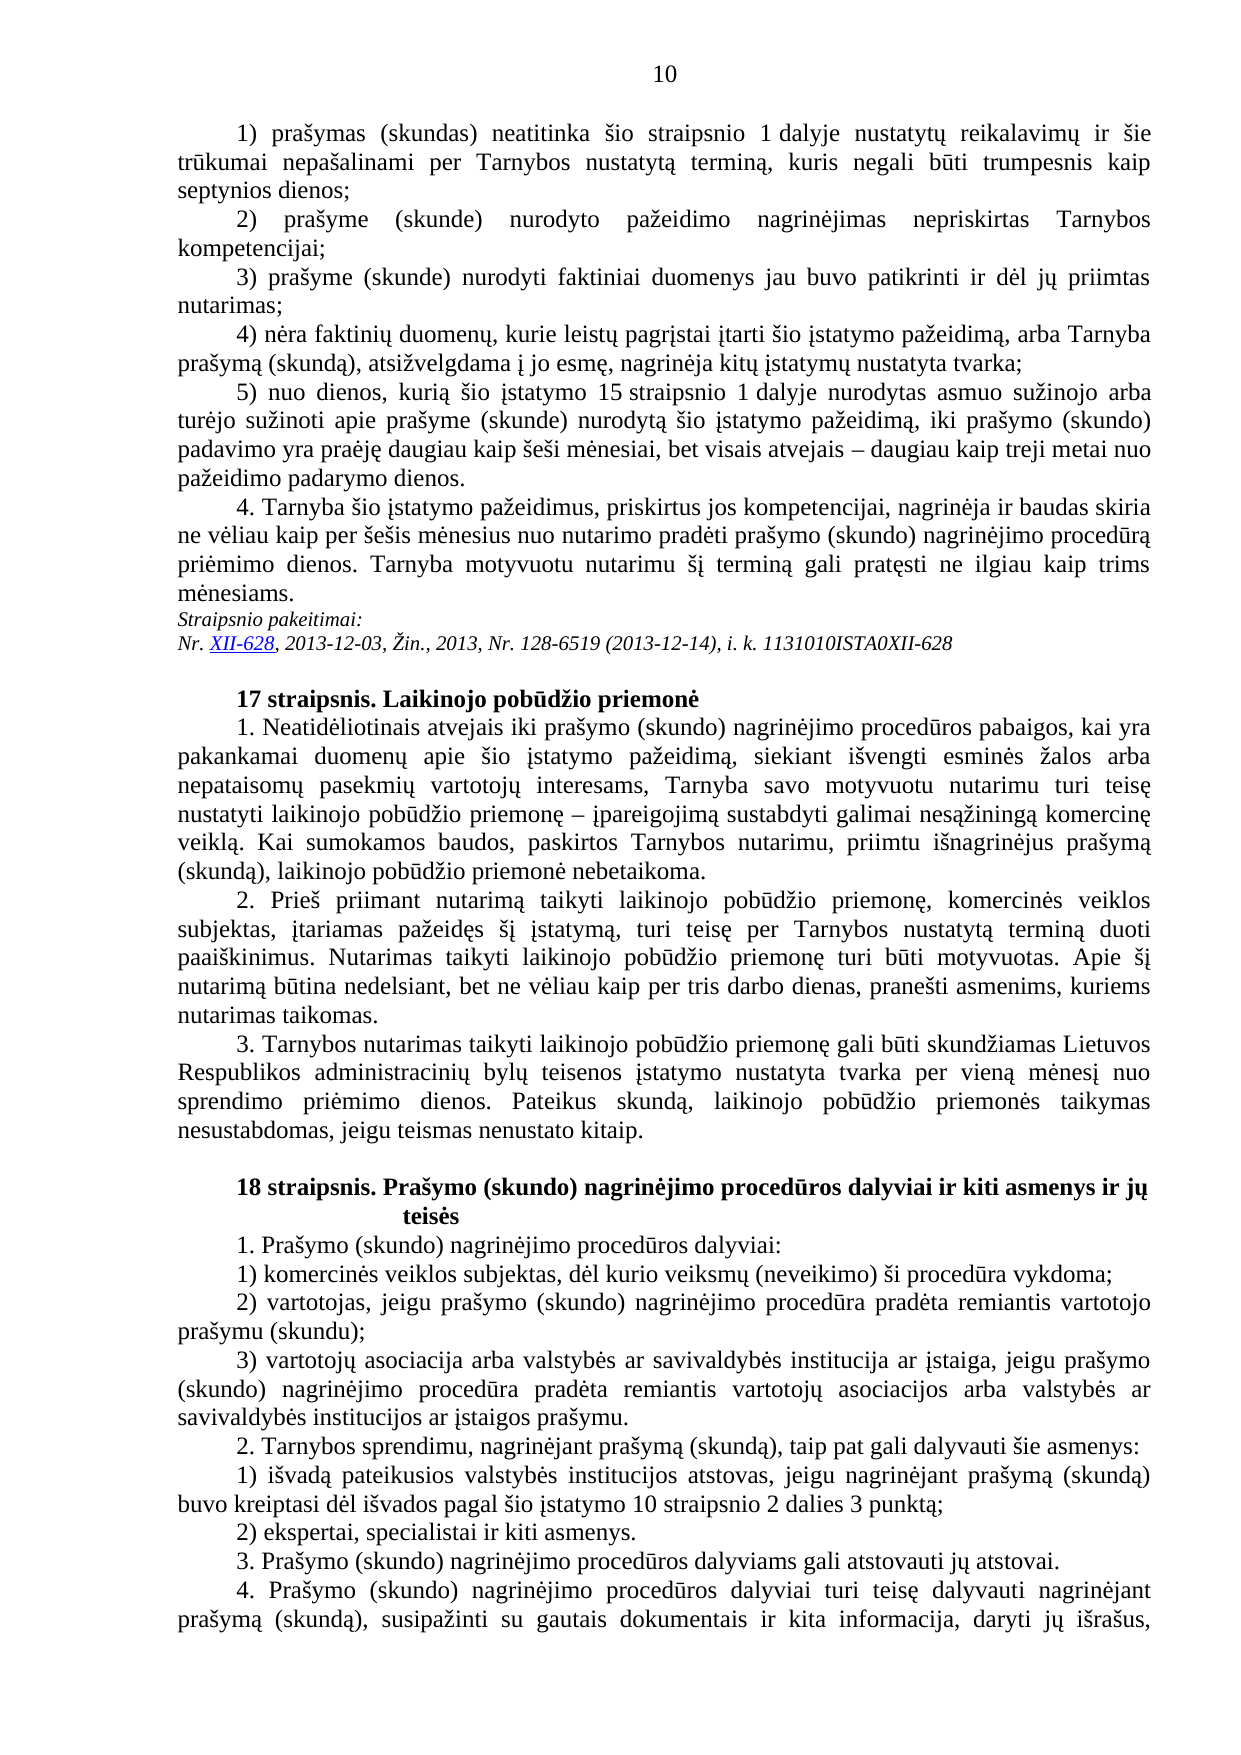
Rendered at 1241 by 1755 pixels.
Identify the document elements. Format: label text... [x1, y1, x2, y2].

text 3. Prašymo (skundo) nagrinėjimo procedūros dalyviams gali atstovauti jų atstovai. [177, 1546, 1152, 1575]
text 3) prašyme (skunde) nurodyti faktiniai duomenys jau buvo patikrinti ir dėl jų priimtas nutarimas; [177, 262, 1152, 319]
text 1. Neatidėliotinais atvejais iki prašymo (skundo) nagrinėjimo procedūros pabaigos, kai yra pakankamai duomenų apie šio įstatymo pažeidimą, siekiant išvengti esminės žalos arba nepataisomų pasekmių vartotojų interesams, Tarnyba savo motyvuotu nutarimu turi teisę nustatyti laikinojo pobūdžio priemonę – įpareigojimą sustabdyti galimai nesąžiningą komercinę veiklą. Kai sumokamos baudos, paskirtos Tarnybos nutarimu, priimtu išnagrinėjus prašymą (skundą), laikinojo pobūdžio priemonė nebetaikoma. [177, 712, 1152, 885]
text 2. Tarnybos sprendimu, nagrinėjant prašymą (skundą), taip pat gali dalyvauti šie asmenys: [177, 1431, 1152, 1460]
text 2. Prieš priimant nutarimą taikyti laikinojo pobūdžio priemonę, komercinės veiklos subjektas, įtariamas pažeidęs šį įstatymą, turi teisę per Tarnybos nustatytą terminą duoti paaiškinimus. Nutarimas taikyti laikinojo pobūdžio priemonę turi būti motyvuotas. Apie šį nutarimą būtina nedelsiant, bet ne vėliau kaip per tris darbo dienas, pranešti asmenims, kuriems nutarimas taikomas. [177, 885, 1152, 1029]
text 3) vartotojų asociacija arba valstybės ar savivaldybės institucija ar įstaiga, jeigu prašymo (skundo) nagrinėjimo procedūra pradėta remiantis vartotojų asociacijos arba valstybės ar savivaldybės institucijos ar įstaigos prašymu. [177, 1345, 1152, 1431]
text 18 straipsnis. Prašymo (skundo) nagrinėjimo procedūros dalyviai ir kiti asmenys ir jų teisės [236, 1172, 1152, 1230]
text 2) vartotojas, jeigu prašymo (skundo) nagrinėjimo procedūra pradėta remiantis vartotojo prašymu (skundu); [177, 1287, 1152, 1345]
text 2) ekspertai, specialistai ir kiti asmenys. [177, 1517, 1152, 1546]
text 4. Tarnyba šio įstatymo pažeidimus, priskirtus jos kompetencijai, nagrinėja ir baudas skiria ne vėliau kaip per šešis mėnesius nuo nutarimo pradėti prašymo (skundo) nagrinėjimo procedūrą priėmimo dienos. Tarnyba motyvuotu nutarimu šį terminą gali pratęsti ne ilgiau kaip trims mėnesiams. [177, 492, 1152, 607]
text 17 straipsnis. Laikinojo pobūdžio priemonė [177, 684, 1152, 712]
text 5) nuo dienos, kurią šio įstatymo 15 straipsnio 1 dalyje nurodytas asmuo sužinojo arba turėjo sužinoti apie prašyme (skunde) nurodytą šio įstatymo pažeidimą, iki prašymo (skundo) padavimo yra praėję daugiau kaip šeši mėnesiai, bet visais atvejais – daugiau kaip treji metai nuo pažeidimo padarymo dienos. [177, 377, 1152, 492]
text Straipsnio pakeitimai: [177, 607, 1152, 631]
text 4. Prašymo (skundo) nagrinėjimo procedūros dalyviai turi teisę dalyvauti nagrinėjant prašymą (skundą), susipažinti su gautais dokumentais ir kita informacija, daryti jų išrašus, [177, 1575, 1152, 1632]
text Nr. XII-628, 2013-12-03, Žin., 2013, Nr. 128-6519 (2013-12-14), i. k. 1131010ISTA0XII-628 [177, 631, 1152, 655]
text 1) komercinės veiklos subjektas, dėl kurio veiksmų (neveikimo) ši procedūra vykdoma; [177, 1259, 1152, 1287]
text 1) išvadą pateikusios valstybės institucijos atstovas, jeigu nagrinėjant prašymą (skundą) buvo kreiptasi dėl išvados pagal šio įstatymo 10 straipsnio 2 dalies 3 punktą; [177, 1460, 1152, 1517]
text 4) nėra faktinių duomenų, kurie leistų pagrįstai įtarti šio įstatymo pažeidimą, arba Tarnyba prašymą (skundą), atsižvelgdama į jo esmę, nagrinėja kitų įstatymų nustatyta tvarka; [177, 319, 1152, 377]
text 1. Prašymo (skundo) nagrinėjimo procedūros dalyviai: [177, 1230, 1152, 1259]
text 2) prašyme (skunde) nurodyto pažeidimo nagrinėjimas nepriskirtas Tarnybos kompetencijai; [177, 204, 1152, 262]
text 3. Tarnybos nutarimas taikyti laikinojo pobūdžio priemonę gali būti skundžiamas Lietuvos Respublikos administracinių bylų teisenos įstatymo nustatyta tvarka per vieną mėnesį nuo sprendimo priėmimo dienos. Pateikus skundą, laikinojo pobūdžio priemonės taikymas nesustabdomas, jeigu teismas nenustato kitaip. [177, 1029, 1152, 1144]
text 1) prašymas (skundas) neatitinka šio straipsnio 1 dalyje nustatytų reikalavimų ir šie trūkumai nepašalinami per Tarnybos nustatytą terminą, kuris negali būti trumpesnis kaip septynios dienos; [177, 118, 1152, 204]
